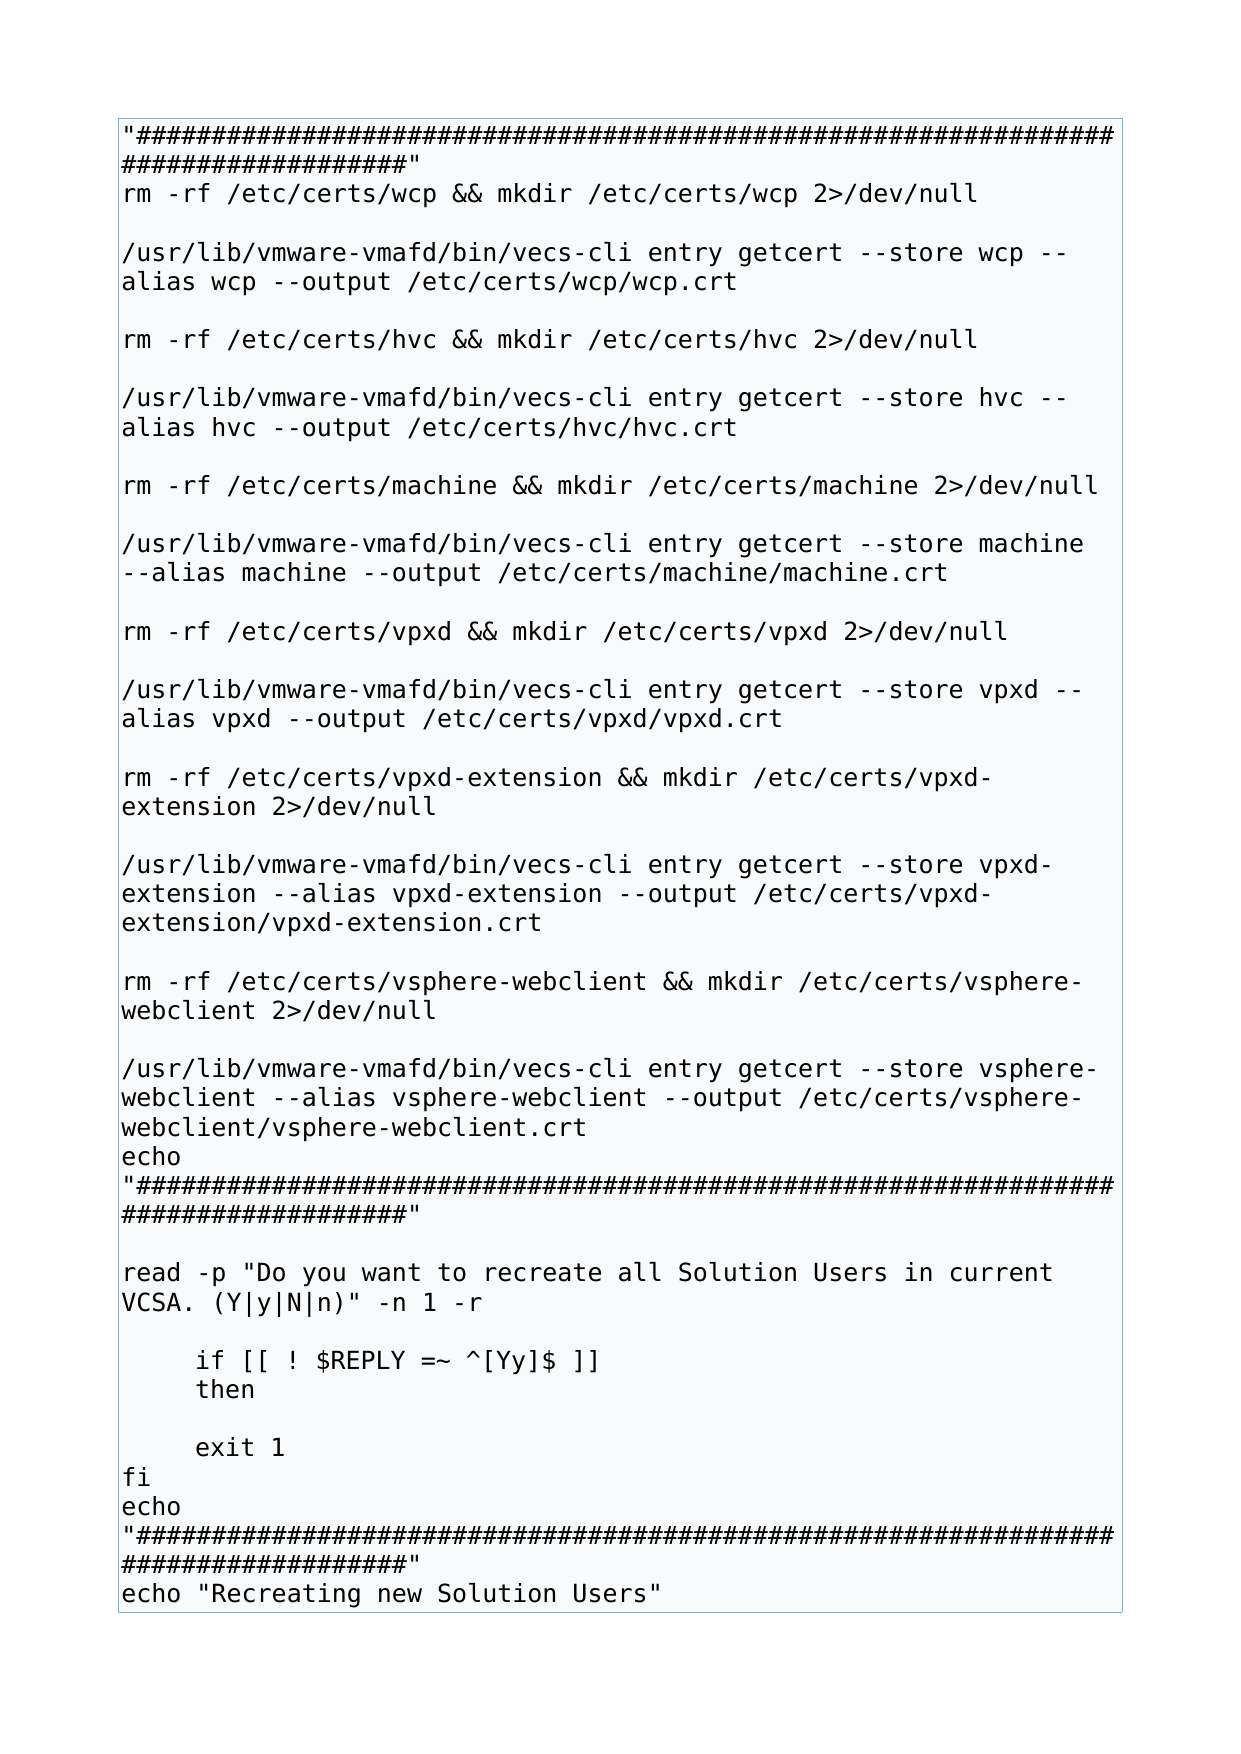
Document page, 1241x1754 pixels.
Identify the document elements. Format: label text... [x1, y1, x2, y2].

table_header "####################################################################################" rm -rf /etc/certs/wcp && mkdir /etc/certs/wcp 2>/dev/null /usr/lib/vmware-vmafd/bin/vecs-cli entry getcert --store wcp --alias wcp --output /etc/certs/wcp/wcp.crt rm -rf /etc/certs/hvc && mkdir /etc/certs/hvc 2>/dev/null /usr/lib/vmware-vmafd/bin/vecs-cli entry getcert --store hvc --alias hvc --output /etc/certs/hvc/hvc.crt rm -rf /etc/certs/machine && mkdir /etc/certs/machine 2>/dev/null /usr/lib/vmware-vmafd/bin/vecs-cli entry getcert --store machine --alias machine --output /etc/certs/machine/machine.crt rm -rf /etc/certs/vpxd && mkdir /etc/certs/vpxd 2>/dev/null /usr/lib/vmware-vmafd/bin/vecs-cli entry getcert --store vpxd --alias vpxd --output /etc/certs/vpxd/vpxd.crt rm -rf /etc/certs/vpxd-extension && mkdir /etc/certs/vpxd-extension 2>/dev/null /usr/lib/vmware-vmafd/bin/vecs-cli entry getcert --store vpxd-extension --alias vpxd-extension --output /etc/certs/vpxd-extension/vpxd-extension.crt rm -rf /etc/certs/vsphere-webclient && mkdir /etc/certs/vsphere-webclient 2>/dev/null /usr/lib/vmware-vmafd/bin/vecs-cli entry getcert --store vsphere-webclient --alias vsphere-webclient --output /etc/certs/vsphere-webclient/vsphere-webclient.crt echo "####################################################################################" read -p "Do you want to recreate all Solution Users in current VCSA. (Y|y|N|n)" -n 1 -r if [[ ! $REPLY =~ ^[Yy]$ ]] then exit 1 fi echo "####################################################################################" echo "Recreating new Solution Users" [119, 119, 1122, 1612]
